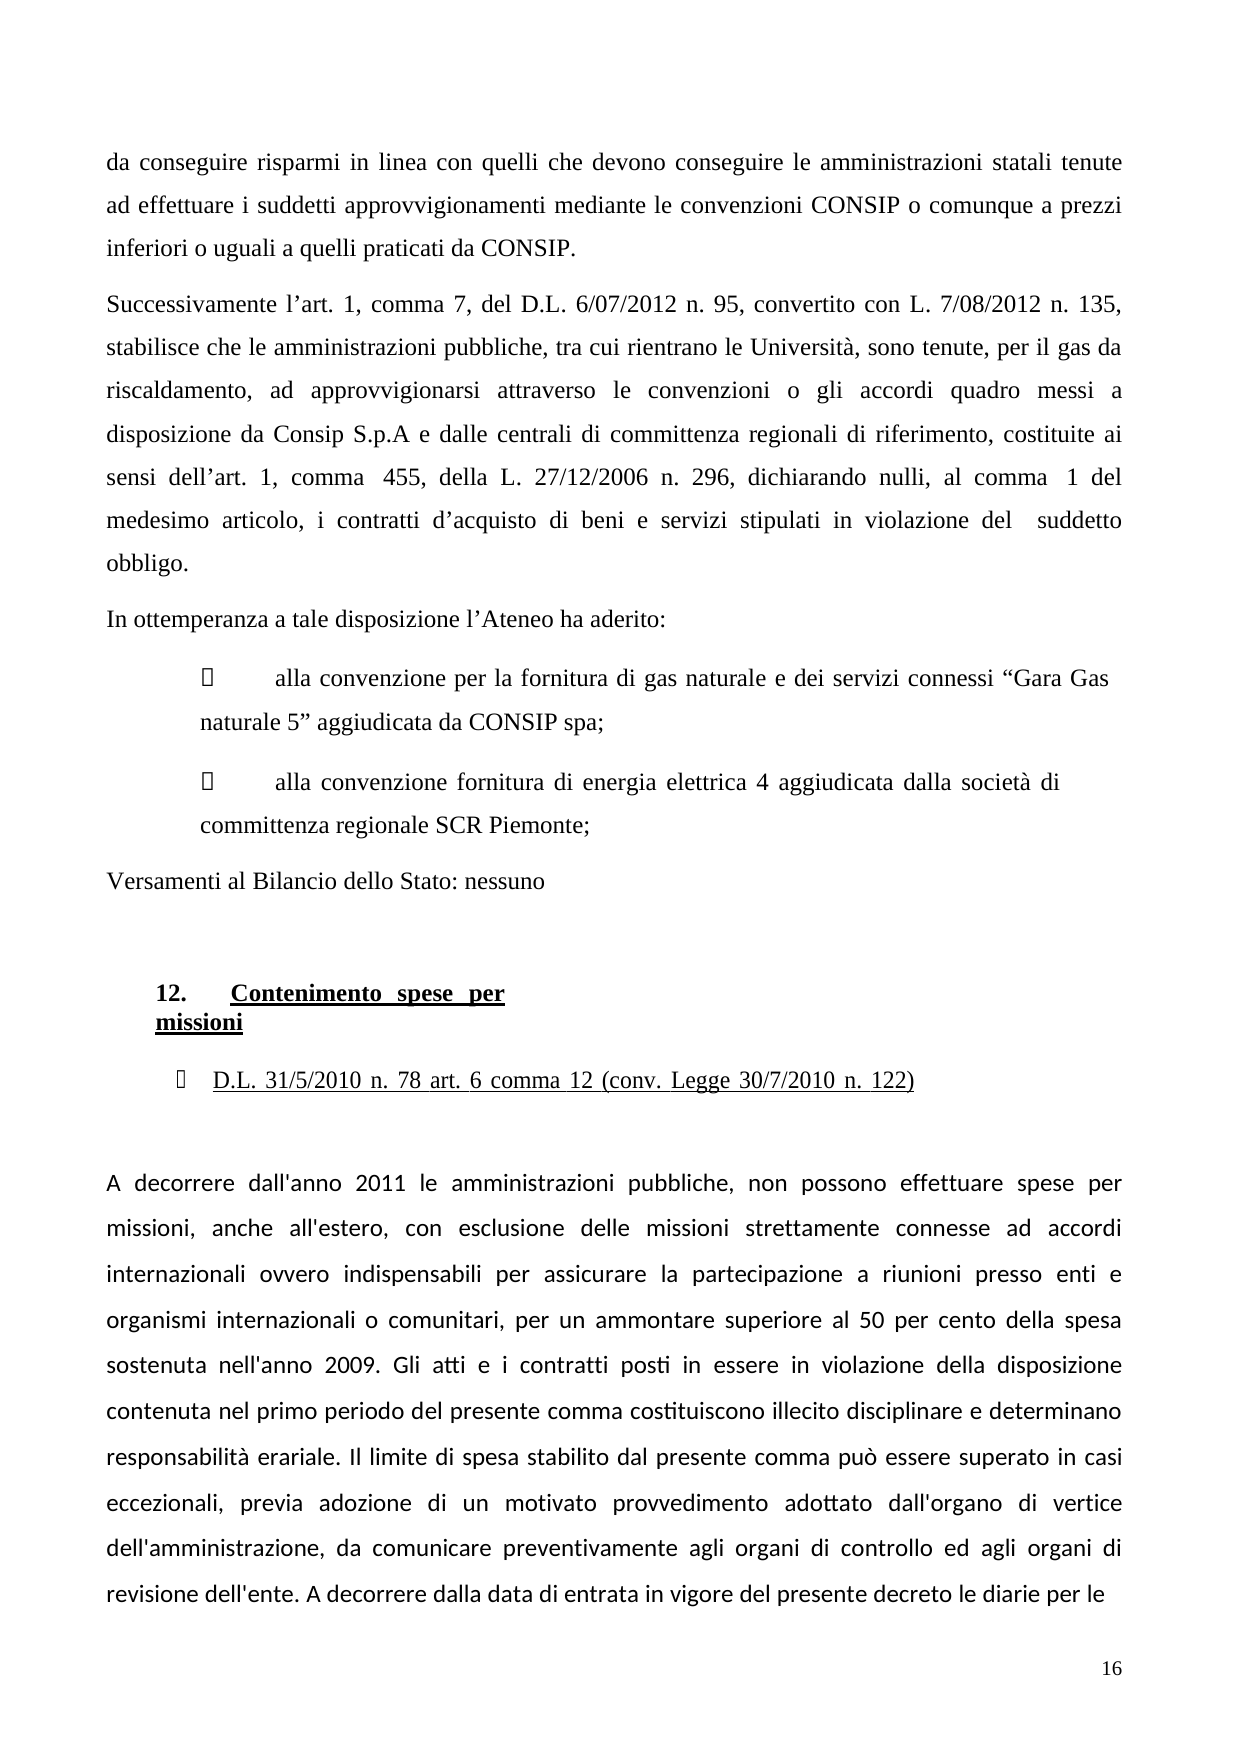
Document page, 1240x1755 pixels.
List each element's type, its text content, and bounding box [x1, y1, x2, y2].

text  D.L. 31/5/2010 n. 78 art. 6 comma 12 (conv. Legge 30/7/2010 n. 122) [175, 1062, 1133, 1096]
list Contenimento spese per missioni [155, 978, 505, 1036]
text da conseguire risparmi in linea con quelli che devono conseguire le amministrazioni statali tenute ad effettuare i suddetti approvvigionamenti mediante le convenzioni CONSIP o comunque a prezzi inferiori o uguali a quelli praticati da CONSIP. [106, 147, 1122, 262]
text In ottemperanza a tale disposizione l’Ateneo ha aderito: [106, 604, 677, 633]
list alla convenzione per la fornitura di gas naturale e dei servizi connessi “Gara Gas naturale 5” aggiudicata da CONSIP spa; [200, 660, 1122, 736]
list alla convenzione fornitura di energia elettrica 4 aggiudicata dalla società di committenza regionale SCR Piemonte; [200, 763, 1122, 839]
text A decorrere dall'anno 2011 le amministrazioni pubbliche, non possono effettuare spese per missioni, anche all'estero, con esclusione delle missioni strettamente connesse ad accordi internazionali ovvero indispensabili per assicurare la partecipazione a riunioni presso enti e organismi internazionali o comunitari, per un ammontare superiore al 50 per cento della spesa sostenuta nell'anno 2009. Gli atti e i contratti posti in essere in violazione della disposizione contenuta nel primo periodo del presente comma costituiscono illecito disciplinare e determinano responsabilità erariale. Il limite di spesa stabilito dal presente comma può essere superato in casi eccezionali, previa adozione di un motivato provvedimento adottato dall'organo di vertice dell'amministrazione, da comunicare preventivamente agli organi di controllo ed agli organi di revisione dell'ente. A decorrere dalla data di entrata in vigore del presente decreto le diarie per le [106, 1167, 1122, 1609]
text Versamenti al Bilancio dello Stato: nessuno [106, 866, 556, 895]
text Successivamente l’art. 1, comma 7, del D.L. 6/07/2012 n. 95, convertito con L. 7/08/2012 n. 135, stabilisce che le amministrazioni pubbliche, tra cui rientrano le Università, sono tenute, per il gas da riscaldamento, ad approvvigionarsi attraverso le convenzioni o gli accordi quadro messi a disposizione da Consip S.p.A e dalle centrali di committenza regionali di riferimento, costituite ai sensi dell’art. 1, comma 455, della L. 27/12/2006 n. 296, dichiarando nulli, al comma 1 del medesimo articolo, i contratti d’acquisto di beni e servizi stipulati in violazione del suddetto obbligo. [106, 289, 1122, 577]
